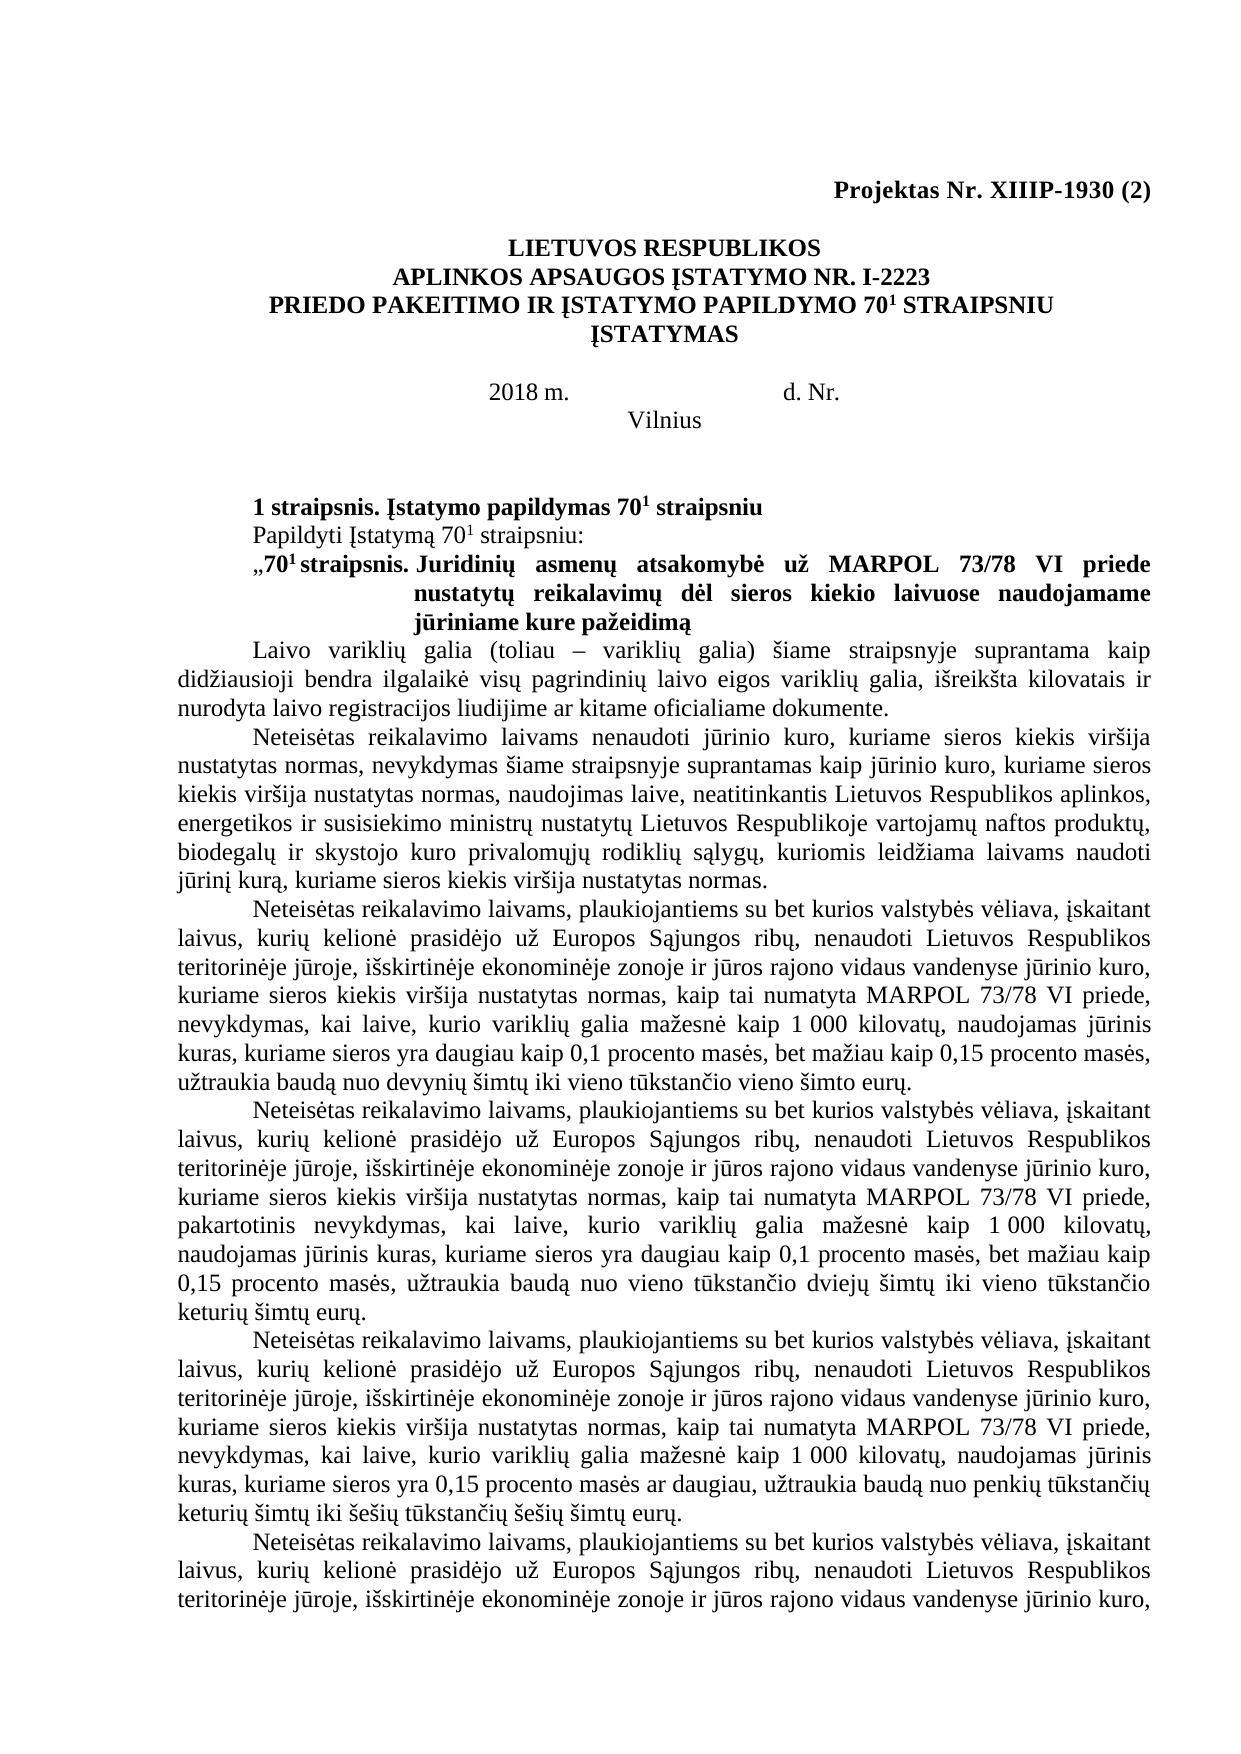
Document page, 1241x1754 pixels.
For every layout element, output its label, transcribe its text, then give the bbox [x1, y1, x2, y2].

text Papildyti Įstatymą 701 straipsniu: [177, 521, 1152, 549]
text Projektas Nr. XIIIP-1930 (2) [177, 176, 1152, 204]
text „701 straipsnis. Juridinių asmenų atsakomybė už MARPOL 73/78 VI priede nustatytų reikalavimų dėl sieros kiekio laivuose naudojamame jūriniame kure pažeidimą [252, 549, 1152, 636]
text Neteisėtas reikalavimo laivams, plaukiojantiems su bet kurios valstybės vėliava, įskaitant laivus, kurių kelionė prasidėjo už Europos Sąjungos ribų, nenaudoti Lietuvos Respublikos teritorinėje jūroje, išskirtinėje ekonominėje zonoje ir jūros rajono vidaus vandenyse jūrinio kuro, kuriame sieros kiekis viršija nustatytas normas, kaip tai numatyta MARPOL 73/78 VI priede, nevykdymas, kai laive, kurio variklių galia mažesnė kaip 1 000 kilovatų, naudojamas jūrinis kuras, kuriame sieros yra daugiau kaip 0,1 procento masės, bet mažiau kaip 0,15 procento masės, užtraukia baudą nuo devynių šimtų iki vieno tūkstančio vieno šimto eurų. [177, 894, 1152, 1096]
text Neteisėtas reikalavimo laivams, plaukiojantiems su bet kurios valstybės vėliava, įskaitant laivus, kurių kelionė prasidėjo už Europos Sąjungos ribų, nenaudoti Lietuvos Respublikos teritorinėje jūroje, išskirtinėje ekonominėje zonoje ir jūros rajono vidaus vandenyse jūrinio kuro, kuriame sieros kiekis viršija nustatytas normas, kaip tai numatyta MARPOL 73/78 VI priede, pakartotinis nevykdymas, kai laive, kurio variklių galia mažesnė kaip 1 000 kilovatų, naudojamas jūrinis kuras, kuriame sieros yra daugiau kaip 0,1 procento masės, bet mažiau kaip 0,15 procento masės, užtraukia baudą nuo vieno tūkstančio dviejų šimtų iki vieno tūkstančio keturių šimtų eurų. [177, 1096, 1152, 1326]
text Neteisėtas reikalavimo laivams, plaukiojantiems su bet kurios valstybės vėliava, įskaitant laivus, kurių kelionė prasidėjo už Europos Sąjungos ribų, nenaudoti Lietuvos Respublikos teritorinėje jūroje, išskirtinėje ekonominėje zonoje ir jūros rajono vidaus vandenyse jūrinio kuro, kuriame sieros kiekis viršija nustatytas normas, kaip tai numatyta MARPOL 73/78 VI priede, nevykdymas, kai laive, kurio variklių galia mažesnė kaip 1 000 kilovatų, naudojamas jūrinis kuras, kuriame sieros yra 0,15 procento masės ar daugiau, užtraukia baudą nuo penkių tūkstančių keturių šimtų iki šešių tūkstančių šešių šimtų eurų. [177, 1326, 1152, 1527]
text Laivo variklių galia (toliau – variklių galia) šiame straipsnyje suprantama kaip didžiausioji bendra ilgalaikė visų pagrindinių laivo eigos variklių galia, išreikšta kilovatais ir nurodyta laivo registracijos liudijime ar kitame oficialiame dokumente. [177, 636, 1152, 722]
text Vilnius [177, 406, 1152, 434]
text Neteisėtas reikalavimo laivams, plaukiojantiems su bet kurios valstybės vėliava, įskaitant laivus, kurių kelionė prasidėjo už Europos Sąjungos ribų, nenaudoti Lietuvos Respublikos teritorinėje jūroje, išskirtinėje ekonominėje zonoje ir jūros rajono vidaus vandenyse jūrinio kuro, [177, 1527, 1152, 1613]
text Neteisėtas reikalavimo laivams nenaudoti jūrinio kuro, kuriame sieros kiekis viršija nustatytas normas, nevykdymas šiame straipsnyje suprantamas kaip jūrinio kuro, kuriame sieros kiekis viršija nustatytas normas, naudojimas laive, neatitinkantis Lietuvos Respublikos aplinkos, energetikos ir susisiekimo ministrų nustatytų Lietuvos Respublikoje vartojamų naftos produktų, biodegalų ir skystojo kuro privalomųjų rodiklių sąlygų, kuriomis leidžiama laivams naudoti jūrinį kurą, kuriame sieros kiekis viršija nustatytas normas. [177, 722, 1152, 894]
text PRIEDO PAKEITIMO IR ĮSTATYMO PAPILDYMO 701 STRAIPSNIU [177, 291, 1152, 319]
text LIETUVOS RESPUBLIKOS [177, 233, 1152, 262]
text 2018 m. d. Nr. [177, 377, 1152, 406]
text ĮSTATYMAS [177, 319, 1152, 348]
text APLINKOS APSAUGOS ĮSTATYMO NR. I-2223 [177, 262, 1152, 291]
text 1 straipsnis. Įstatymo papildymas 701 straipsniu [177, 492, 1152, 521]
